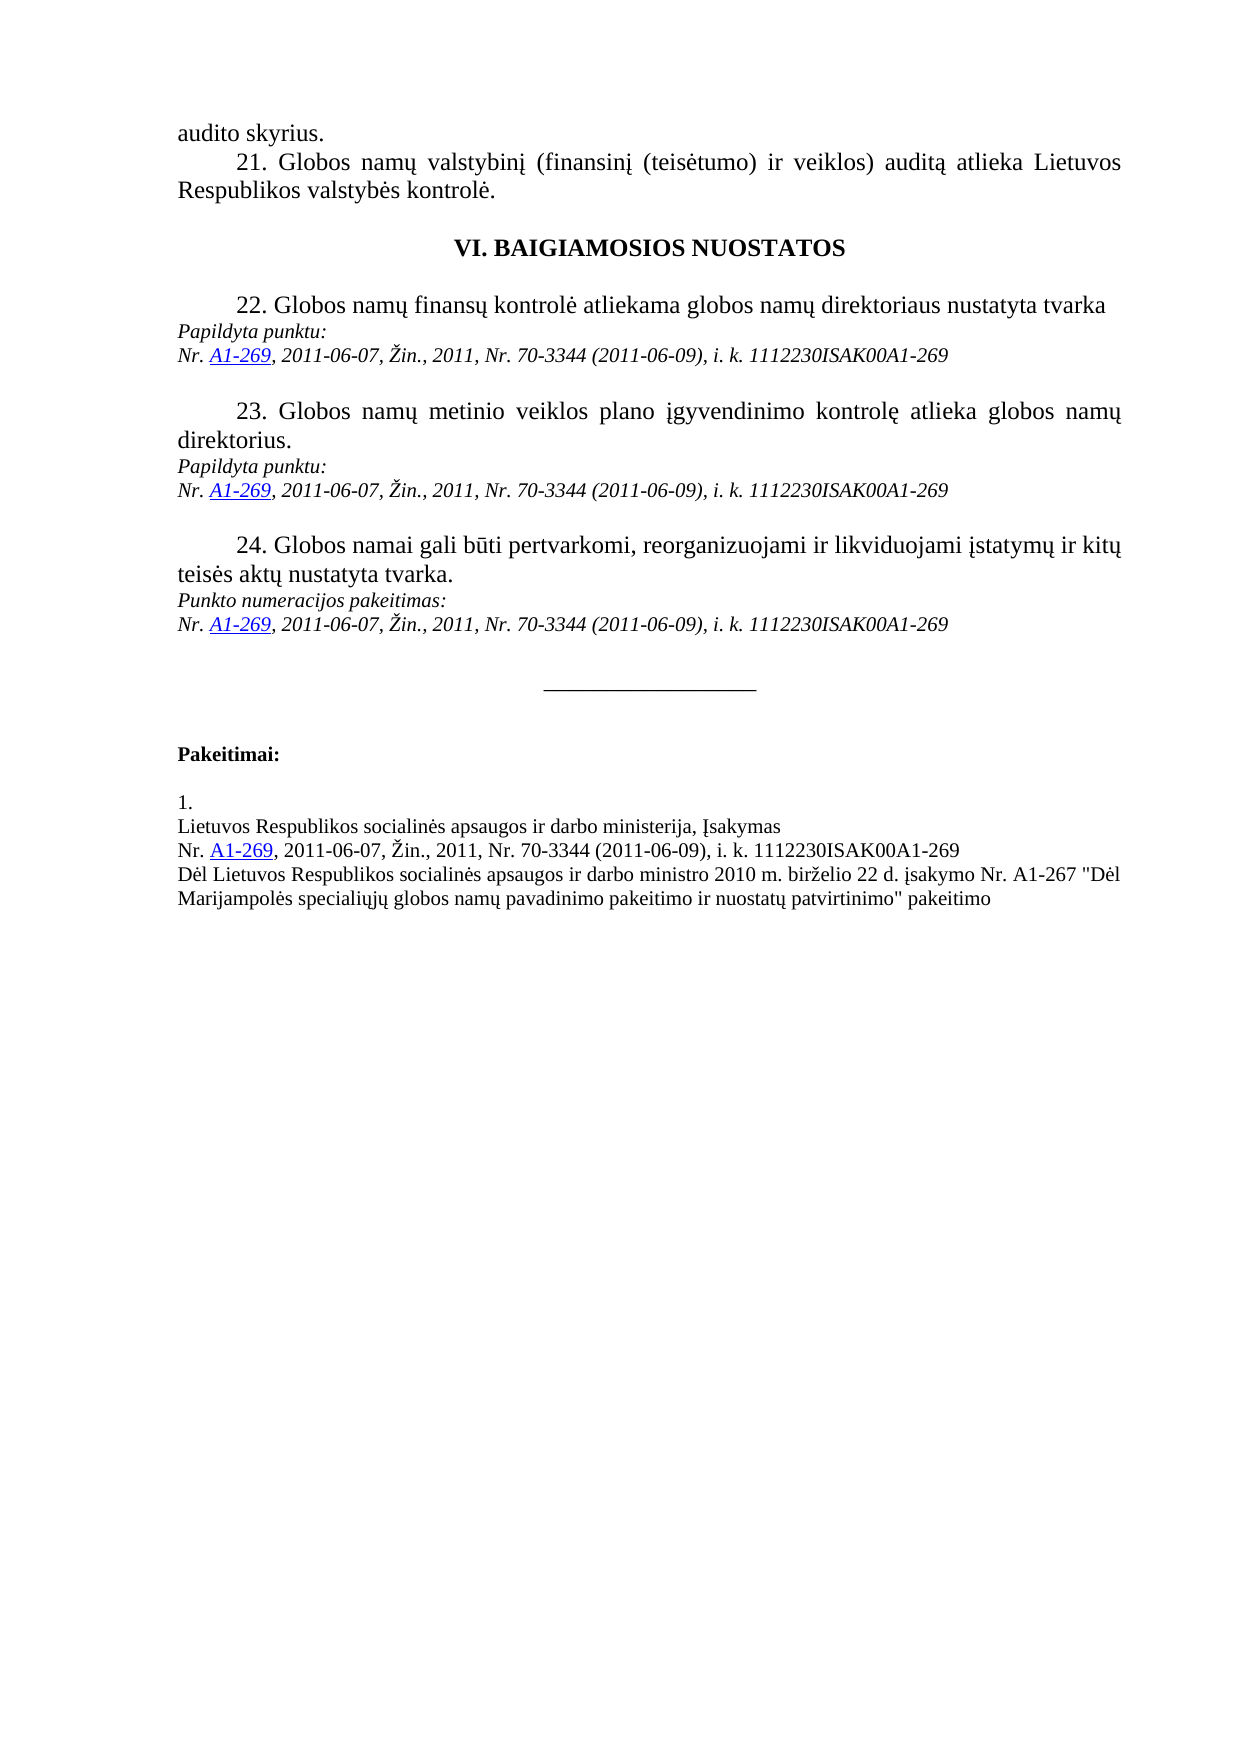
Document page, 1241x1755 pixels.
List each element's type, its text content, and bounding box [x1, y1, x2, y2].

text audito skyrius. [177, 118, 1122, 147]
text Punkto numeracijos pakeitimas: [177, 588, 1122, 612]
text Dėl Lietuvos Respublikos socialinės apsaugos ir darbo ministro 2010 m. birželio 22 d. įsakymo Nr. A1-267 "Dėl Marijampolės specialiųjų globos namų pavadinimo pakeitimo ir nuostatų patvirtinimo" pakeitimo [177, 862, 1122, 910]
text 21. Globos namų valstybinį (finansinį (teisėtumo) ir veiklos) auditą atlieka Lietuvos Respublikos valstybės kontrolė. [177, 147, 1122, 204]
text VI. BAIGIAMOSIOS NUOSTATOS [177, 233, 1122, 262]
text Papildyta punktu: [177, 454, 1122, 478]
text 24. Globos namai gali būti pertvarkomi, reorganizuojami ir likviduojami įstatymų ir kitų teisės aktų nustatyta tvarka. [177, 531, 1122, 588]
text _________________ [177, 665, 1122, 694]
text Pakeitimai: [177, 742, 1122, 766]
text Nr. A1-269, 2011-06-07, Žin., 2011, Nr. 70-3344 (2011-06-09), i. k. 1112230ISAK00A1-269 [177, 478, 1122, 502]
text Nr. A1-269, 2011-06-07, Žin., 2011, Nr. 70-3344 (2011-06-09), i. k. 1112230ISAK00A1-269 [177, 343, 1122, 367]
text Papildyta punktu: [177, 319, 1122, 343]
text 23. Globos namų metinio veiklos plano įgyvendinimo kontrolę atlieka globos namų direktorius. [177, 396, 1122, 454]
text Lietuvos Respublikos socialinės apsaugos ir darbo ministerija, Įsakymas [177, 814, 1122, 838]
text Nr. A1-269, 2011-06-07, Žin., 2011, Nr. 70-3344 (2011-06-09), i. k. 1112230ISAK00A1-269 [177, 838, 1122, 862]
text 1. [177, 790, 1122, 814]
text Nr. A1-269, 2011-06-07, Žin., 2011, Nr. 70-3344 (2011-06-09), i. k. 1112230ISAK00A1-269 [177, 612, 1122, 636]
text 22. Globos namų finansų kontrolė atliekama globos namų direktoriaus nustatyta tvarka [177, 291, 1122, 319]
